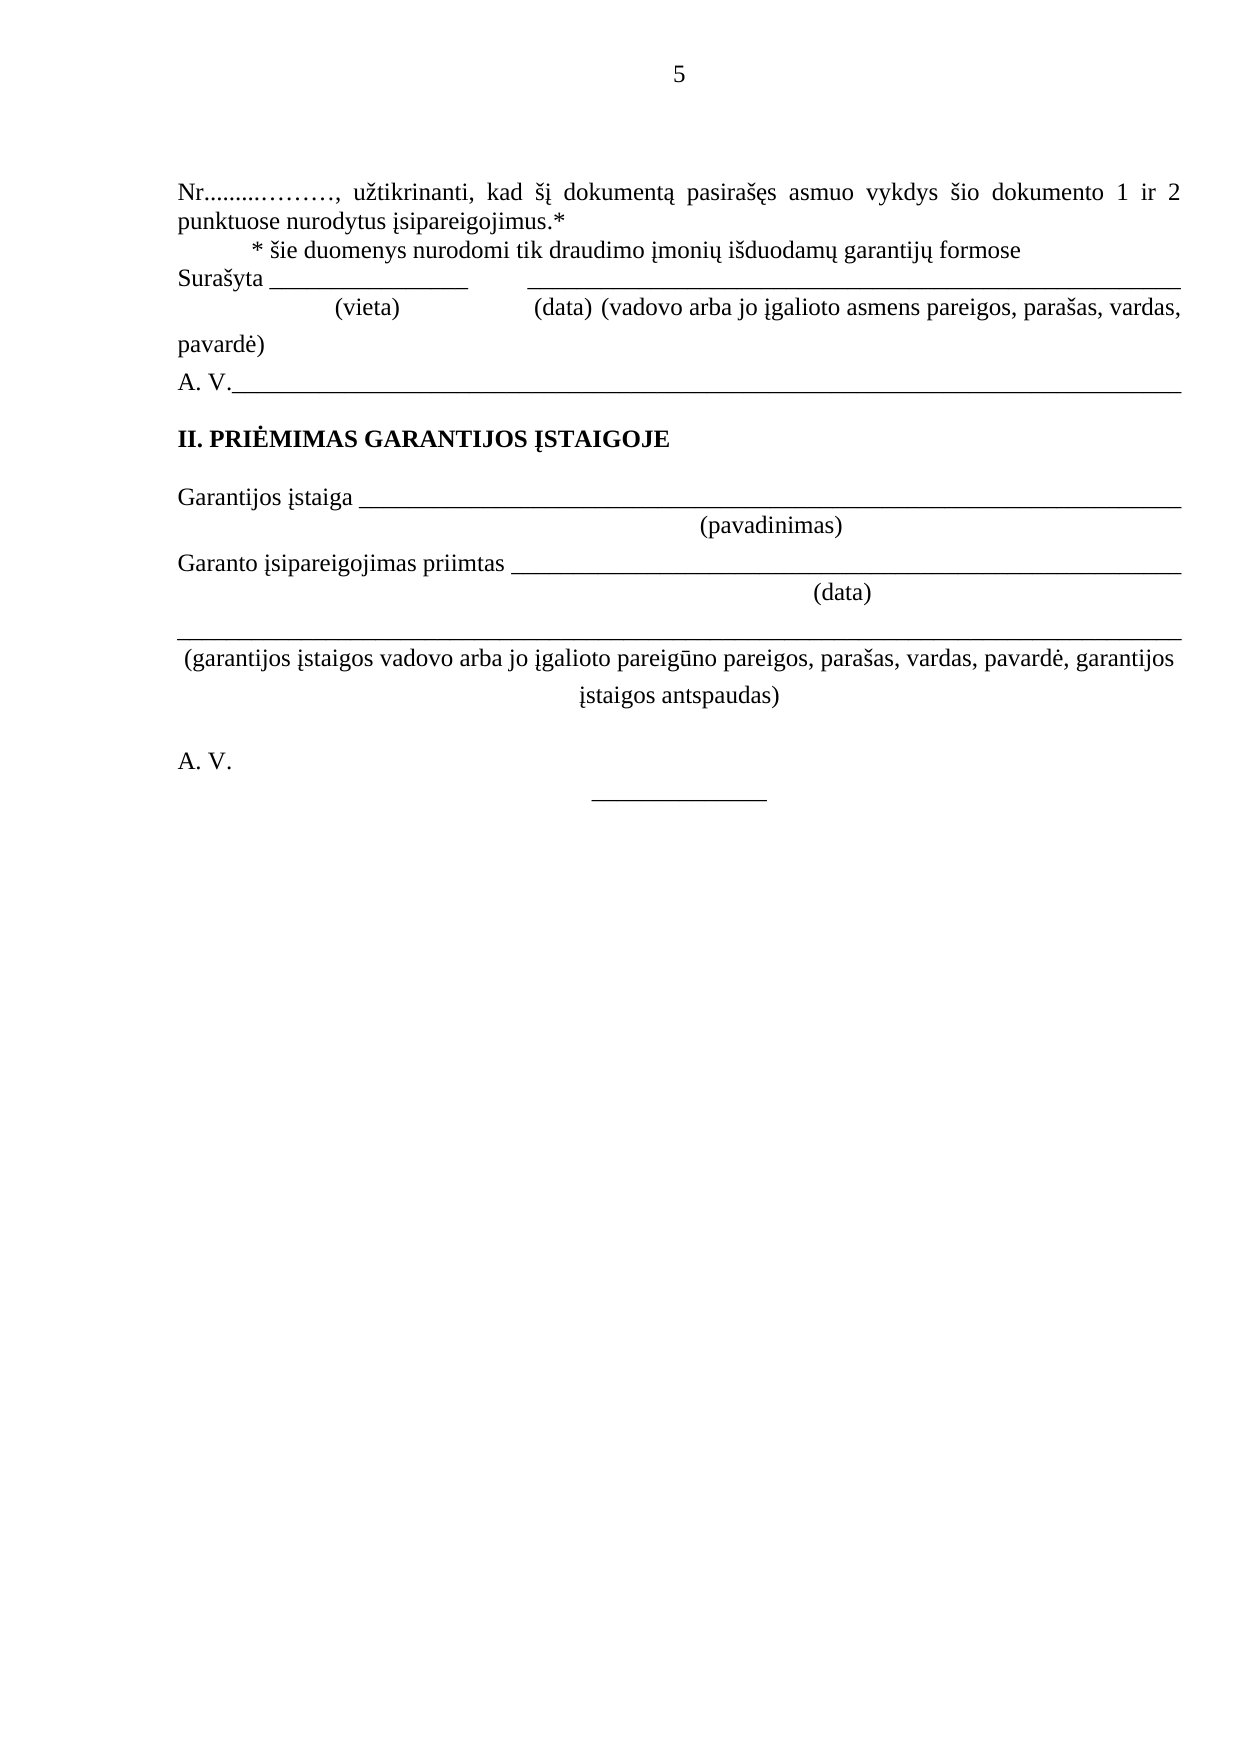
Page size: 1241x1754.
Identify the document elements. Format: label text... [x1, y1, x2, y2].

text (data) [177, 577, 1181, 614]
text ______________ [177, 775, 1181, 803]
text * šie duomenys nurodomi tik draudimo įmonių išduodamų garantijų formose [177, 235, 1181, 263]
text Nr.........………, užtikrinanti, kad šį dokumentą pasirašęs asmuo vykdys šio dokumento 1 ir 2 punktuose nurodytus įsipareigojimus.* [177, 177, 1181, 235]
text A. V. [177, 746, 1181, 775]
text II. PRIĖMIMAS GARANTIJOS ĮSTAIGOJE [177, 424, 1181, 453]
text A. V. [177, 367, 1181, 396]
text Garantijos įstaiga [177, 482, 1181, 511]
text (garantijos įstaigos vadovo arba jo įgalioto pareigūno pareigos, parašas, vardas, pavardė, garantijos įstaigos antspaudas) [177, 643, 1181, 717]
text (vieta) (data) (vadovo arba jo įgalioto asmens pareigos, parašas, vardas, pavardė) [177, 292, 1181, 367]
text Surašyta [177, 263, 1181, 292]
text Garanto įsipareigojimas priimtas [177, 548, 1181, 577]
text (pavadinimas) [177, 511, 1181, 548]
